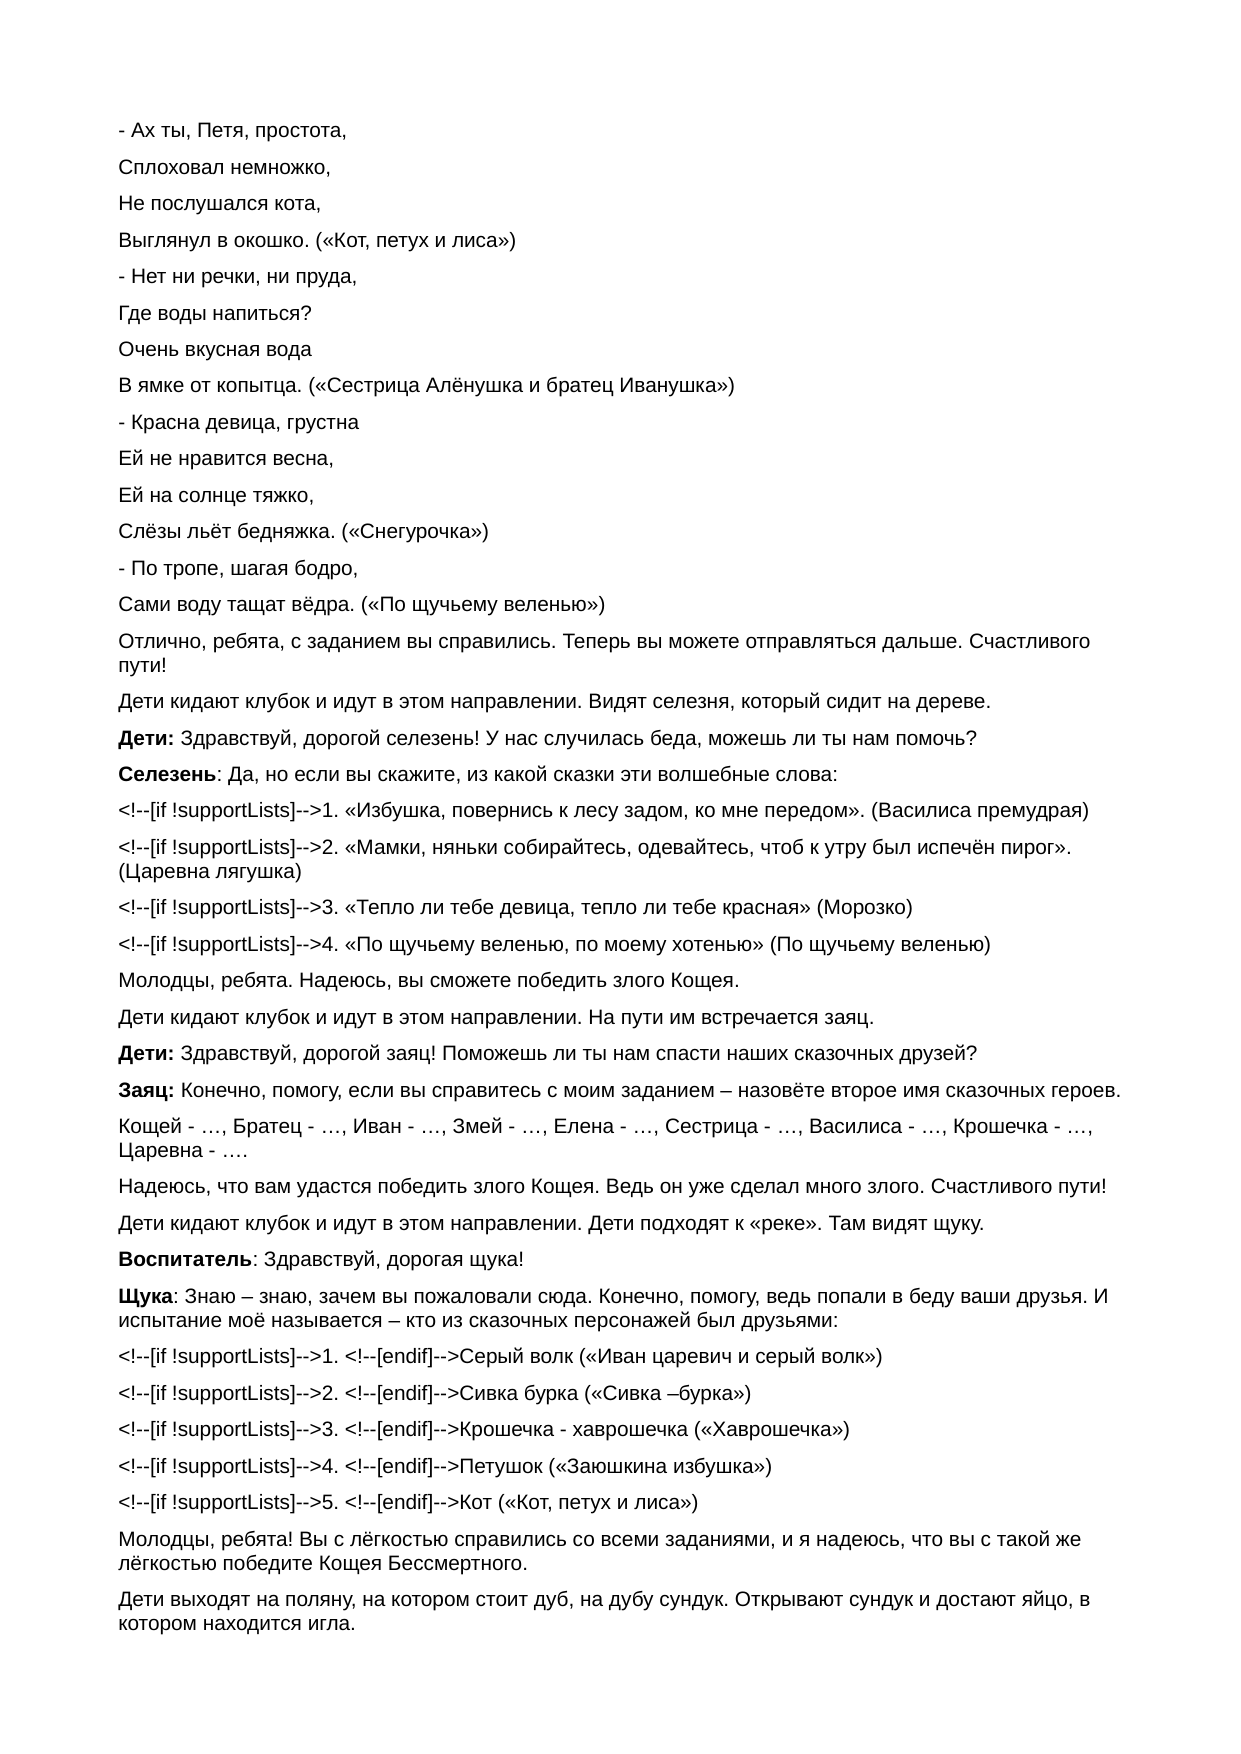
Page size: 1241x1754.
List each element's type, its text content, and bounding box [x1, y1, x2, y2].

text <!--[if !supportLists]-->1. <!--[endif]-->Серый волк («Иван царевич и серый волк») [118, 1344, 1122, 1368]
text - Нет ни речки, ни пруда, [118, 264, 1122, 288]
text Дети выходят на поляну, на котором стоит дуб, на дубу сундук. Открывают сундук и достают яйцо, в котором находится игла. [118, 1587, 1122, 1635]
text Очень вкусная вода [118, 337, 1122, 361]
text В ямке от копытца. («Сестрица Алёнушка и братец Иванушка») [118, 373, 1122, 397]
text Дети кидают клубок и идут в этом направлении. Дети подходят к «реке». Там видят щуку. [118, 1211, 1122, 1235]
text - Ах ты, Петя, простота, [118, 118, 1122, 142]
text Воспитатель: Здравствуй, дорогая щука! [118, 1247, 1122, 1271]
text Выглянул в окошко. («Кот, петух и лиса») [118, 227, 1122, 251]
text Надеюсь, что вам удастся победить злого Кощея. Ведь он уже сделал много злого. Счастливого пути! [118, 1174, 1122, 1198]
text Сами воду тащат вёдра. («По щучьему веленью») [118, 592, 1122, 616]
text Дети кидают клубок и идут в этом направлении. На пути им встречается заяц. [118, 1004, 1122, 1028]
text <!--[if !supportLists]-->4. «По щучьему веленью, по моему хотенью» (По щучьему веленью) [118, 932, 1122, 956]
text <!--[if !supportLists]-->2. <!--[endif]-->Сивка бурка («Сивка –бурка») [118, 1381, 1122, 1404]
text Молодцы, ребята! Вы с лёгкостью справились со всеми заданиями, и я надеюсь, что вы с такой же лёгкостью победите Кощея Бессмертного. [118, 1526, 1122, 1574]
text - По тропе, шагая бодро, [118, 556, 1122, 579]
text Заяц: Конечно, помогу, если вы справитесь с моим заданием – назовёте второе имя сказочных героев. [118, 1077, 1122, 1101]
text Дети: Здравствуй, дорогой заяц! Поможешь ли ты нам спасти наших сказочных друзей? [118, 1041, 1122, 1065]
text - Красна девица, грустна [118, 410, 1122, 434]
text Щука: Знаю – знаю, зачем вы пожаловали сюда. Конечно, помогу, ведь попали в беду ваши друзья. И испытание моё называется – кто из сказочных персонажей был друзьями: [118, 1284, 1122, 1332]
text Ей на солнце тяжко, [118, 483, 1122, 507]
text <!--[if !supportLists]-->3. «Тепло ли тебе девица, тепло ли тебе красная» (Морозко) [118, 895, 1122, 919]
text Молодцы, ребята. Надеюсь, вы сможете победить злого Кощея. [118, 968, 1122, 992]
text Где воды напиться? [118, 300, 1122, 324]
text Кощей - …, Братец - …, Иван - …, Змей - …, Елена - …, Сестрица - …, Василиса - …, Крошечка - …, Царевна - …. [118, 1114, 1122, 1162]
text Дети кидают клубок и идут в этом направлении. Видят селезня, который сидит на дереве. [118, 689, 1122, 713]
text Дети: Здравствуй, дорогой селезень! У нас случилась беда, можешь ли ты нам помочь? [118, 725, 1122, 749]
text Сплоховал немножко, [118, 154, 1122, 178]
text <!--[if !supportLists]-->1. «Избушка, повернись к лесу задом, ко мне передом». (Василиса премудрая) [118, 798, 1122, 822]
text Селезень: Да, но если вы скажите, из какой сказки эти волшебные слова: [118, 762, 1122, 786]
text Слёзы льёт бедняжка. («Снегурочка») [118, 519, 1122, 543]
text <!--[if !supportLists]-->2. «Мамки, няньки собирайтесь, одевайтесь, чтоб к утру был испечён пирог». (Царевна лягушка) [118, 835, 1122, 883]
text <!--[if !supportLists]-->5. <!--[endif]-->Кот («Кот, петух и лиса») [118, 1490, 1122, 1514]
text <!--[if !supportLists]-->3. <!--[endif]-->Крошечка - хаврошечка («Хаврошечка») [118, 1417, 1122, 1441]
text <!--[if !supportLists]-->4. <!--[endif]-->Петушок («Заюшкина избушка») [118, 1453, 1122, 1477]
text Не послушался кота, [118, 191, 1122, 215]
text Отлично, ребята, с заданием вы справились. Теперь вы можете отправляться дальше. Счастливого пути! [118, 628, 1122, 676]
text Ей не нравится весна, [118, 446, 1122, 470]
